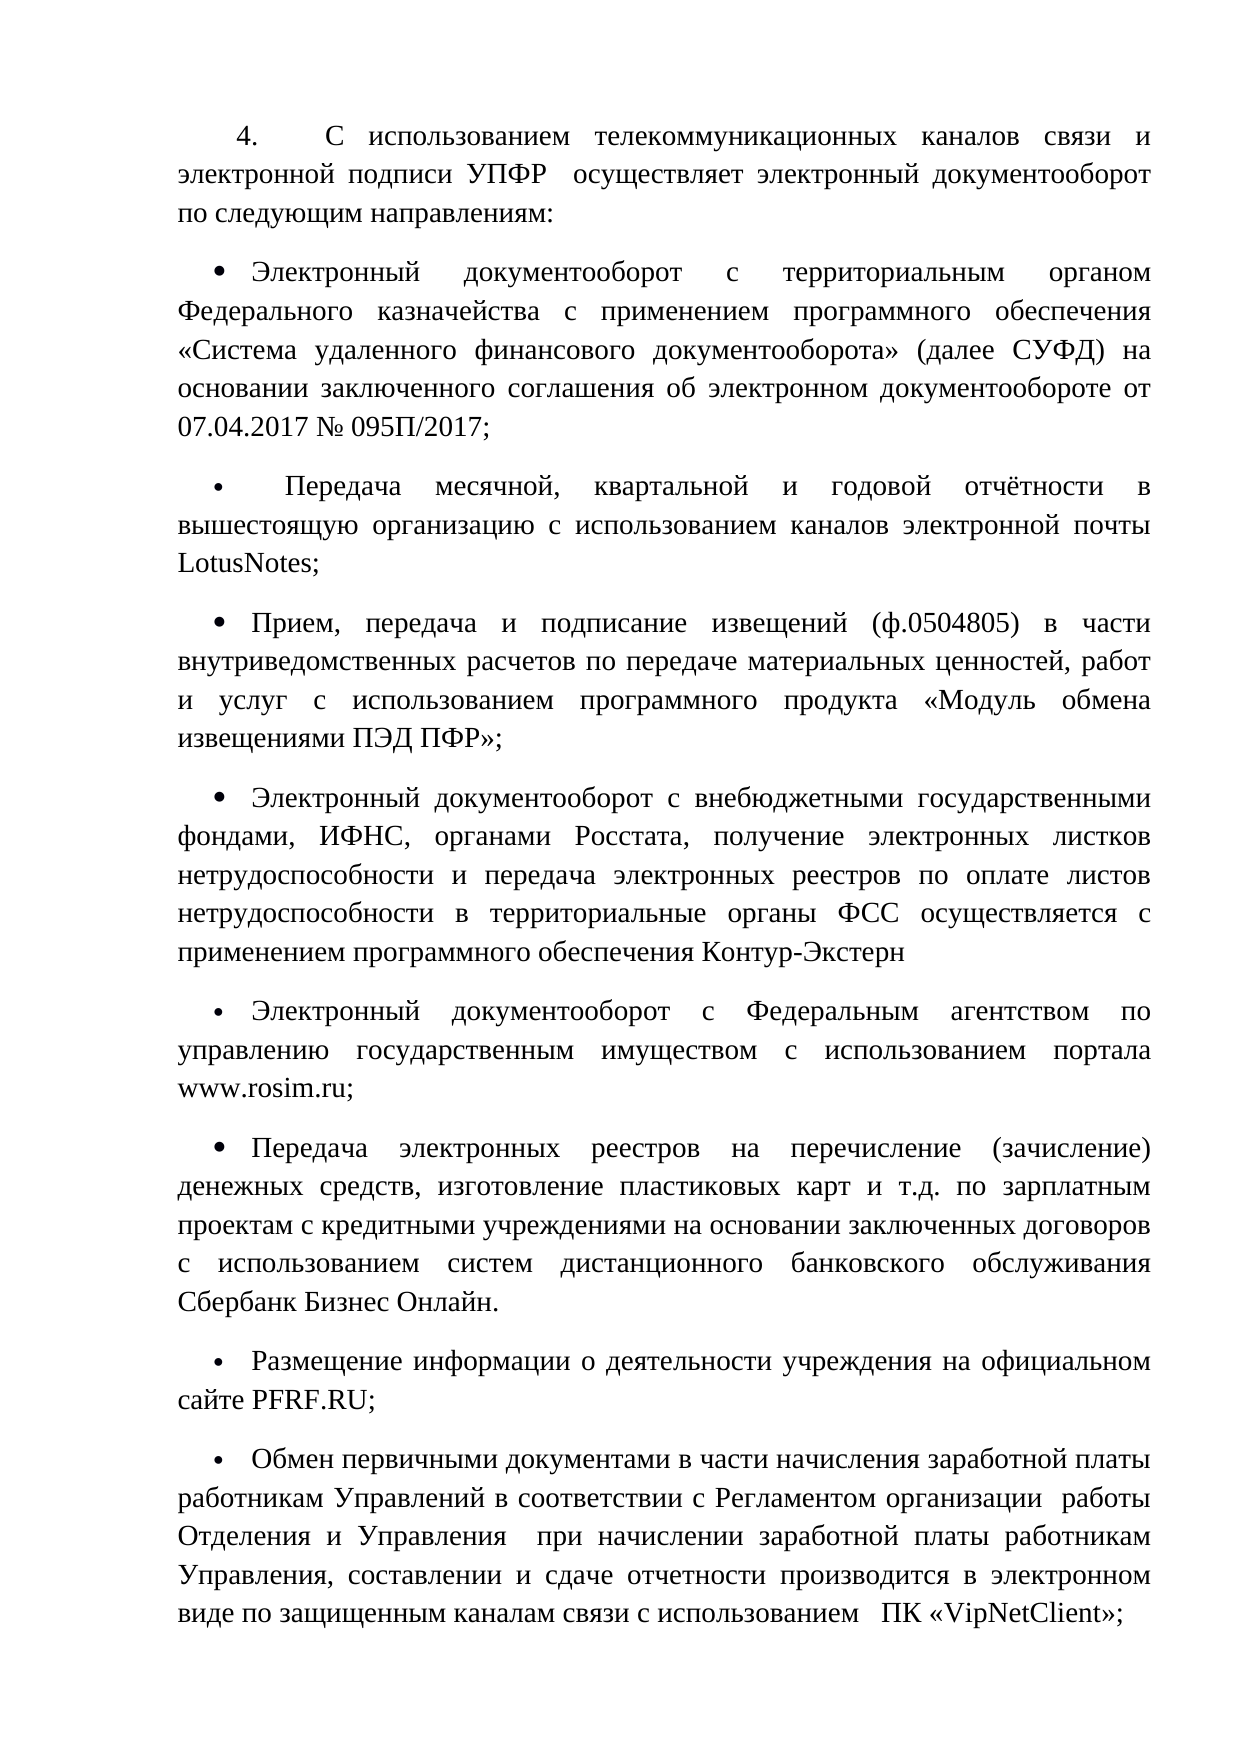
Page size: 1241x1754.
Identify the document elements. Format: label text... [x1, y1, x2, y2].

list Электронный документооборот с Федеральным агентством по управлению государственным имуществом с использованием портала www.rosim.ru; [177, 993, 1152, 1104]
list Размещение информации о деятельности учреждения на официальном сайте PFRF.RU; [177, 1343, 1152, 1416]
list Электронный документооборот с территориальным органом Федерального казначейства с применением программного обеспечения «Система удаленного финансового документооборота» (далее СУФД) на основании заключенного соглашения об электронном документообороте от 07.04.2017 № 095П/2017; [177, 254, 1152, 442]
list С использованием телекоммуникационных каналов связи и электронной подписи УПФР осуществляет электронный документооборот по следующим направлениям: [177, 118, 1152, 229]
list Передача электронных реестров на перечисление (зачисление) денежных средств, изготовление пластиковых карт и т.д. по зарплатным проектам с кредитными учреждениями на основании заключенных договоров с использованием систем дистанционного банковского обслуживания Сбербанк Бизнес Онлайн. [177, 1130, 1152, 1318]
list Электронный документооборот с внебюджетными государственными фондами, ИФНС, органами Росстата, получение электронных листков нетрудоспособности и передача электронных реестров по оплате листов нетрудоспособности в территориальные органы ФСС осуществляется с применением программного обеспечения Контур-Экстерн [177, 780, 1152, 968]
list Прием, передача и подписание извещений (ф.0504805) в части внутриведомственных расчетов по передаче материальных ценностей, работ и услуг с использованием программного продукта «Модуль обмена извещениями ПЭД ПФР»; [177, 605, 1152, 754]
list Передача месячной, квартальной и годовой отчётности в вышестоящую организацию с использованием каналов электронной почты LotusNotes; [177, 468, 1152, 579]
list Обмен первичными документами в части начисления заработной платы работникам Управлений в соответствии с Регламентом организации работы Отделения и Управления при начислении заработной платы работникам Управления, составлении и сдаче отчетности производится в электронном виде по защищенным каналам связи с использованием ПК «VipNetClient»; [177, 1441, 1152, 1629]
